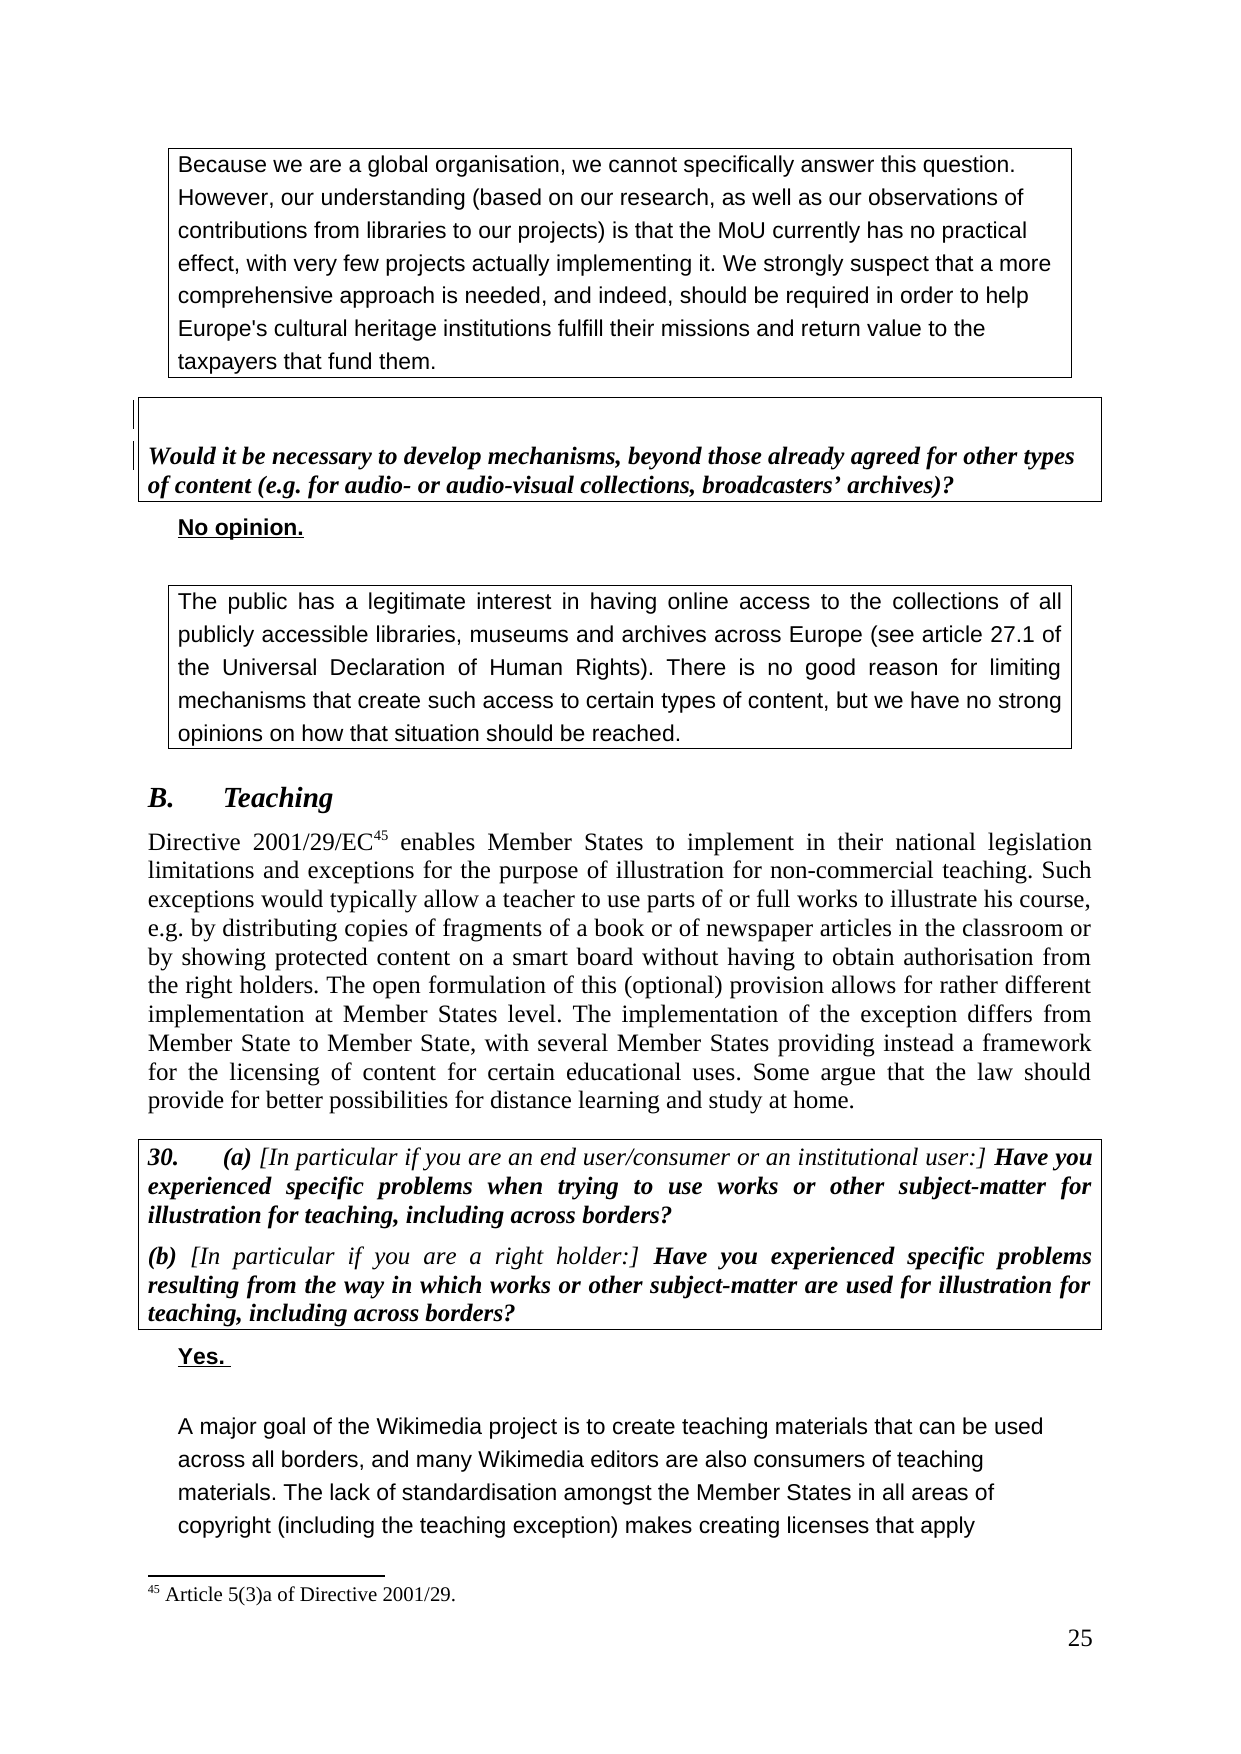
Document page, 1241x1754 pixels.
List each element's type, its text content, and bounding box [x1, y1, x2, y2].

text Because we are a global organisation, we cannot specifically answer this question. However, our understanding (based on our research, as well as our observations of contributions from libraries to our projects) is that the MoU currently has no practical effect, with very few projects actually implementing it. We strongly suspect that a more comprehensive approach is needed, and indeed, should be required in order to help Europe's cultural heritage institutions fulfill their missions and return value to the taxpayers that fund them. [169, 149, 1071, 377]
text Would it be necessary to develop mechanisms, beyond those already agreed for other types of content (e.g. for audio- or audio-visual collections, broadcasters’ archives)? [139, 398, 1101, 429]
text The public has a legitimate interest in having online access to the collections of all publicly accessible libraries, museums and archives across Europe (see article 27.1 of the Universal Declaration of Human Rights). There is no good reason for limiting mechanisms that create such access to certain types of content, but we have no strong opinions on how that situation should be reached. [169, 586, 1071, 748]
text Yes. [178, 1343, 1063, 1369]
list (a) [In particular if you are an end user/consumer or an institutional user:] Have you experienced specific problems when trying to use works or other subject-matter for illustration for teaching, including across borders? [139, 1140, 1101, 1228]
text (b) [In particular if you are a right holder:] Have you experienced specific problems resulting from the way in which works or other subject-matter are used for illustration for teaching, including across borders? [139, 1238, 1101, 1329]
text A major goal of the Wikimedia project is to create teaching materials that can be used across all borders, and many Wikimedia editors are also consumers of teaching materials. The lack of standardisation amongst the Member States in all areas of copyright (including the teaching exception) makes creating licenses that apply [178, 1413, 1063, 1538]
text No opinion. [178, 514, 1063, 541]
text Article 5(3)a of Directive 2001/29. [148, 1582, 1093, 1606]
text Directive 2001/29/EC enables Member States to implement in their national legislation limitations and exceptions for the purpose of illustration for non-commercial teaching. Such exceptions would typically allow a teacher to use parts of or full works to illustrate his course, e.g. by distributing copies of fragments of a book or of newspaper articles in the classroom or by showing protected content on a smart board without having to obtain authorisation from the right holders. The open formulation of this (optional) provision allows for rather different implementation at Member States level. The implementation of the exception differs from Member State to Member State, with several Member States providing instead a framework for the licensing of content for certain educational uses. Some argue that the law should provide for better possibilities for distance learning and study at home. [148, 827, 1093, 1114]
subtitle Teaching [148, 781, 1093, 814]
